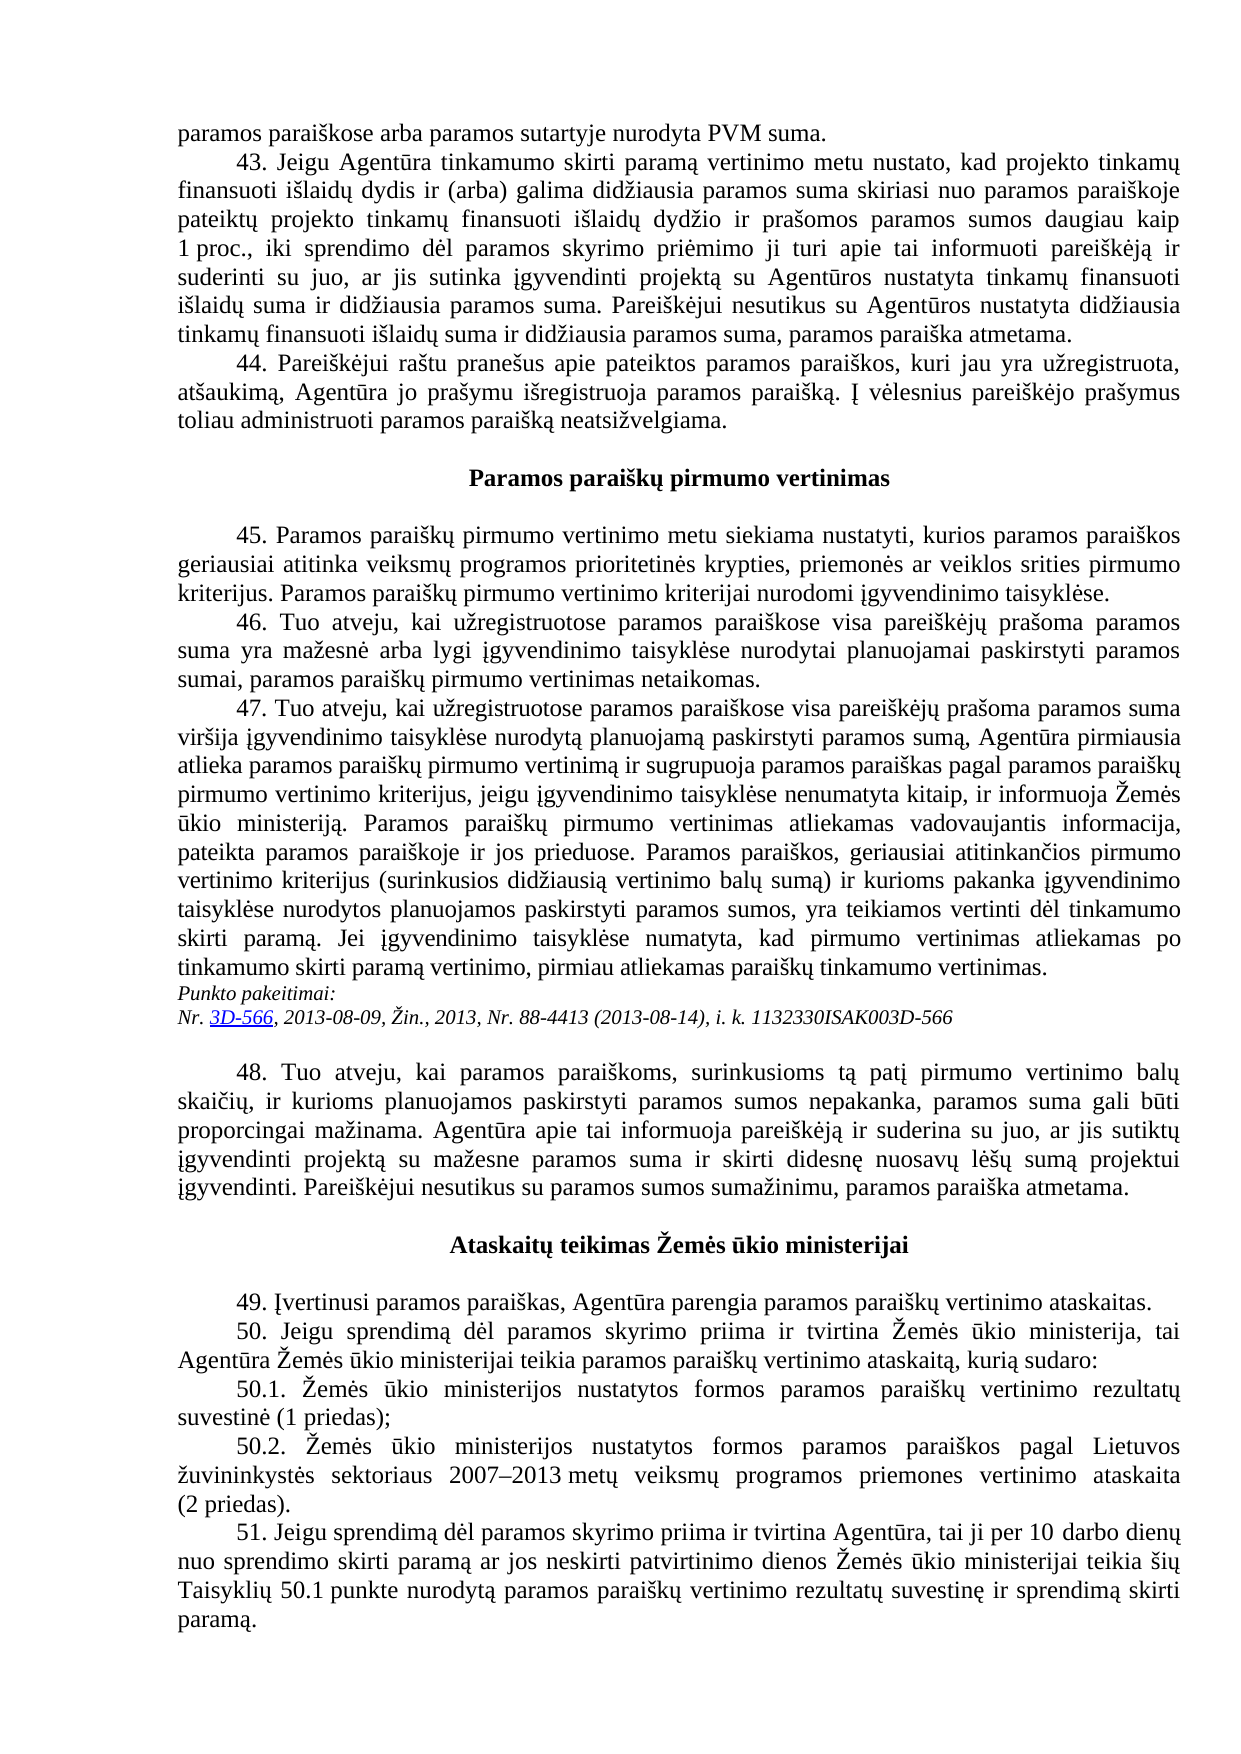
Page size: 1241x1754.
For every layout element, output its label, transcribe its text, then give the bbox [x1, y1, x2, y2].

text paramos paraiškose arba paramos sutartyje nurodyta PVM suma. [177, 118, 1181, 147]
text Nr. 3D-566, 2013-08-09, Žin., 2013, Nr. 88-4413 (2013-08-14), i. k. 1132330ISAK003D-566 [177, 1005, 1181, 1029]
text Paramos paraiškų pirmumo vertinimas [177, 463, 1181, 492]
text 50.1. Žemės ūkio ministerijos nustatytos formos paramos paraiškų vertinimo rezultatų suvestinė (1 priedas); [177, 1374, 1181, 1431]
text Punkto pakeitimai: [177, 981, 1181, 1005]
text Ataskaitų teikimas Žemės ūkio ministerijai [177, 1230, 1181, 1259]
text 50. Jeigu sprendimą dėl paramos skyrimo priima ir tvirtina Žemės ūkio ministerija, tai Agentūra Žemės ūkio ministerijai teikia paramos paraiškų vertinimo ataskaitą, kurią sudaro: [177, 1316, 1181, 1374]
text 44. pareiškėjui raštu pranešus apie pateiktos paramos paraiškos, kuri jau yra užregistruota, atšaukimą, Agentūra jo prašymu išregistruoja paramos paraišką. Į vėlesnius pareiškėjo prašymus toliau administruoti paramos paraišką neatsižvelgiama. [177, 348, 1181, 434]
text 49. Įvertinusi paramos paraiškas, Agentūra parengia paramos paraiškų vertinimo ataskaitas. [177, 1287, 1181, 1316]
text 45. Paramos paraiškų pirmumo vertinimo metu siekiama nustatyti, kurios paramos paraiškos geriausiai atitinka veiksmų programos prioritetinės krypties, priemonės ar veiklos srities pirmumo kriterijus. Paramos paraiškų pirmumo vertinimo kriterijai nurodomi įgyvendinimo taisyklėse. [177, 521, 1181, 607]
text 48. Tuo atveju, kai paramos paraiškoms, surinkusioms tą patį pirmumo vertinimo balų skaičių, ir kurioms planuojamos paskirstyti paramos sumos nepakanka, paramos suma gali būti proporcingai mažinama. Agentūra apie tai informuoja pareiškėją ir suderina su juo, ar jis sutiktų įgyvendinti projektą su mažesne paramos suma ir skirti didesnę nuosavų lėšų sumą projektui įgyvendinti. Pareiškėjui nesutikus su paramos sumos sumažinimu, paramos paraiška atmetama. [177, 1057, 1181, 1201]
text 50.2. Žemės ūkio ministerijos nustatytos formos paramos paraiškos pagal Lietuvos žuvininkystės sektoriaus 2007–2013 metų veiksmų programos priemones vertinimo ataskaita (2 priedas). [177, 1431, 1181, 1517]
text 51. Jeigu sprendimą dėl paramos skyrimo priima ir tvirtina Agentūra, tai ji per 10 darbo dienų nuo sprendimo skirti paramą ar jos neskirti patvirtinimo dienos Žemės ūkio ministerijai teikia šių Taisyklių 50.1 punkte nurodytą paramos paraiškų vertinimo rezultatų suvestinę ir sprendimą skirti paramą. [177, 1517, 1181, 1632]
text 46. Tuo atveju, kai užregistruotose paramos paraiškose visa pareiškėjų prašoma paramos suma yra mažesnė arba lygi įgyvendinimo taisyklėse nurodytai planuojamai paskirstyti paramos sumai, paramos paraiškų pirmumo vertinimas netaikomas. [177, 607, 1181, 693]
text 47. Tuo atveju, kai užregistruotose paramos paraiškose visa pareiškėjų prašoma paramos suma viršija įgyvendinimo taisyklėse nurodytą planuojamą paskirstyti paramos sumą, Agentūra pirmiausia atlieka paramos paraiškų pirmumo vertinimą ir sugrupuoja paramos paraiškas pagal paramos paraiškų pirmumo vertinimo kriterijus, jeigu įgyvendinimo taisyklėse nenumatyta kitaip, ir informuoja Žemės ūkio ministeriją. Paramos paraiškų pirmumo vertinimas atliekamas vadovaujantis informacija, pateikta paramos paraiškoje ir jos prieduose. Paramos paraiškos, geriausiai atitinkančios pirmumo vertinimo kriterijus (surinkusios didžiausią vertinimo balų sumą) ir kurioms pakanka įgyvendinimo taisyklėse nurodytos planuojamos paskirstyti paramos sumos, yra teikiamos vertinti dėl tinkamumo skirti paramą. Jei įgyvendinimo taisyklėse numatyta, kad pirmumo vertinimas atliekamas po tinkamumo skirti paramą vertinimo, pirmiau atliekamas paraiškų tinkamumo vertinimas. [177, 693, 1181, 981]
text 43. Jeigu Agentūra tinkamumo skirti paramą vertinimo metu nustato, kad projekto tinkamų finansuoti išlaidų dydis ir (arba) galima didžiausia paramos suma skiriasi nuo paramos paraiškoje pateiktų projekto tinkamų finansuoti išlaidų dydžio ir prašomos paramos sumos daugiau kaip 1 proc., iki sprendimo dėl paramos skyrimo priėmimo ji turi apie tai informuoti pareiškėją ir suderinti su juo, ar jis sutinka įgyvendinti projektą su Agentūros nustatyta tinkamų finansuoti išlaidų suma ir didžiausia paramos suma. Pareiškėjui nesutikus su Agentūros nustatyta didžiausia tinkamų finansuoti išlaidų suma ir didžiausia paramos suma, paramos paraiška atmetama. [177, 147, 1181, 348]
